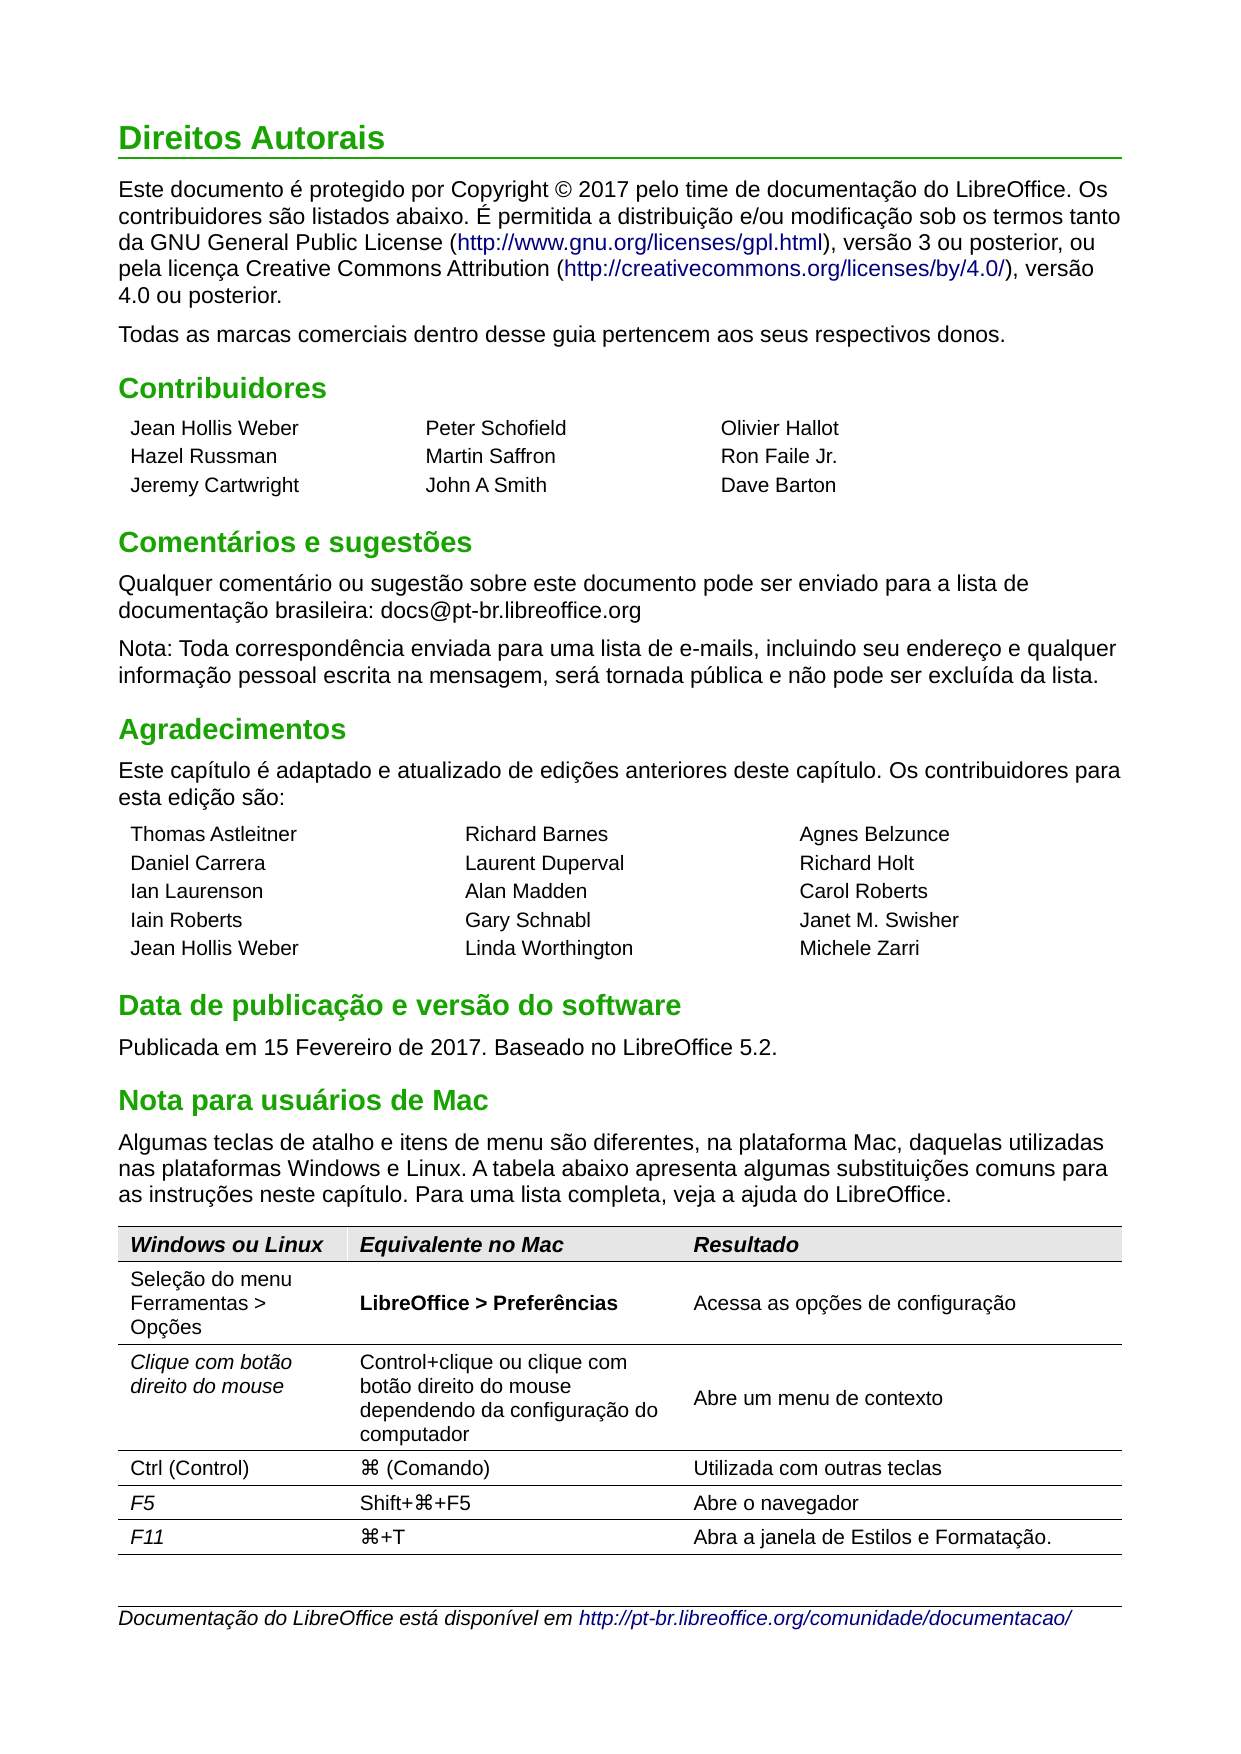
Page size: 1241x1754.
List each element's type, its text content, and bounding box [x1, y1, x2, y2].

subtitle Data de publicação e versão do software [118, 988, 1122, 1022]
text Este documento é protegido por Copyright © 2017 pelo time de documentação do LibreOffice. Os contribuidores são listados abaixo. É permitida a distribuição e/ou modificação sob os termos tanto da GNU General Public License (http://www.gnu.org/licenses/gpl.html), versão 3 ou posterior, ou pela licença Creative Commons Attribution (http://creativecommons.org/licenses/by/4.0/), versão 4.0 ou posterior. [118, 176, 1122, 308]
table_cell Iain Roberts [118, 908, 453, 936]
table_header Thomas Astleitner [118, 822, 453, 851]
subtitle Direitos Autorais [118, 118, 1122, 157]
table_cell Jeremy Cartwright [118, 473, 413, 501]
table_cell Abre um menu de contexto [681, 1345, 1122, 1450]
table_header Agnes Belzunce [788, 822, 1122, 851]
subtitle Comentários e sugestões [118, 525, 1122, 558]
text Nota: Toda correspondência enviada para uma lista de e-mails, incluindo seu endereço e qualquer informação pessoal escrita na mensagem, será tornada pública e não pode ser excluída da lista. [118, 635, 1122, 688]
table_cell Laurent Duperval [453, 851, 787, 879]
table_cell Ian Laurenson [118, 879, 453, 908]
text Todas as marcas comerciais dentro desse guia pertencem aos seus respectivos donos. [118, 321, 1122, 347]
text Este capítulo é adaptado e atualizado de edições anteriores deste capítulo. Os contribuidores para esta edição são: [118, 757, 1122, 810]
table_cell Shift+⌘+F5 [348, 1486, 681, 1519]
table_cell Utilizada com outras teclas [681, 1451, 1122, 1484]
table_cell Abre o navegador [681, 1486, 1122, 1519]
table_cell Janet M. Swisher [788, 908, 1122, 936]
table_cell F5 [118, 1486, 347, 1519]
table_cell Hazel Russman [118, 444, 413, 473]
subtitle Agradecimentos [118, 712, 1122, 745]
table_cell Martin Saffron [414, 444, 709, 473]
table_header Olivier Hallot [709, 416, 1122, 444]
table_cell Ctrl (Control) [118, 1451, 347, 1484]
table_cell ⌘ (Comando) [348, 1451, 681, 1484]
table_cell Control+clique ou clique com botão direito do mouse dependendo da configuração do computador [348, 1345, 681, 1450]
table_cell F11 [118, 1520, 347, 1553]
table_cell Acessa as opções de configuração [681, 1262, 1122, 1344]
table_cell Michele Zarri [788, 936, 1122, 964]
subtitle Contribuidores [118, 371, 1122, 404]
table_cell Dave Barton [709, 473, 1122, 501]
table_cell John A Smith [414, 473, 709, 501]
subtitle Nota para usuários de Mac [118, 1083, 1122, 1117]
table_cell Seleção do menu Ferramentas > Opções [118, 1262, 347, 1344]
table_cell Ron Faile Jr. [709, 444, 1122, 473]
table_header Equivalente no Mac [348, 1227, 681, 1261]
table_cell ⌘+T [348, 1520, 681, 1553]
table_cell LibreOffice > Preferências [348, 1262, 681, 1344]
table_header Windows ou Linux [118, 1227, 347, 1261]
table_cell Carol Roberts [788, 879, 1122, 908]
table_cell Daniel Carrera [118, 851, 453, 879]
table_cell Linda Worthington [453, 936, 787, 964]
table_cell Richard Holt [788, 851, 1122, 879]
table_header Richard Barnes [453, 822, 787, 851]
text Publicada em 15 Fevereiro de 2017. Baseado no LibreOffice 5.2. [118, 1033, 1122, 1060]
text Algumas teclas de atalho e itens de menu são diferentes, na plataforma Mac, daquelas utilizadas nas plataformas Windows e Linux. A tabela abaixo apresenta algumas substituições comuns para as instruções neste capítulo. Para uma lista completa, veja a ajuda do LibreOffice. [118, 1129, 1122, 1208]
table_cell Clique com botão direito do mouse [118, 1345, 347, 1450]
table_header Peter Schofield [414, 416, 709, 444]
table_cell Gary Schnabl [453, 908, 787, 936]
table_cell Alan Madden [453, 879, 787, 908]
table_header Resultado [681, 1227, 1122, 1261]
table_cell Jean Hollis Weber [118, 936, 453, 964]
text Qualquer comentário ou sugestão sobre este documento pode ser enviado para a lista de documentação brasileira: docs@pt-br.libreoffice.org [118, 570, 1122, 623]
table_cell Abra a janela de Estilos e Formatação. [681, 1520, 1122, 1553]
table_header Jean Hollis Weber [118, 416, 413, 444]
